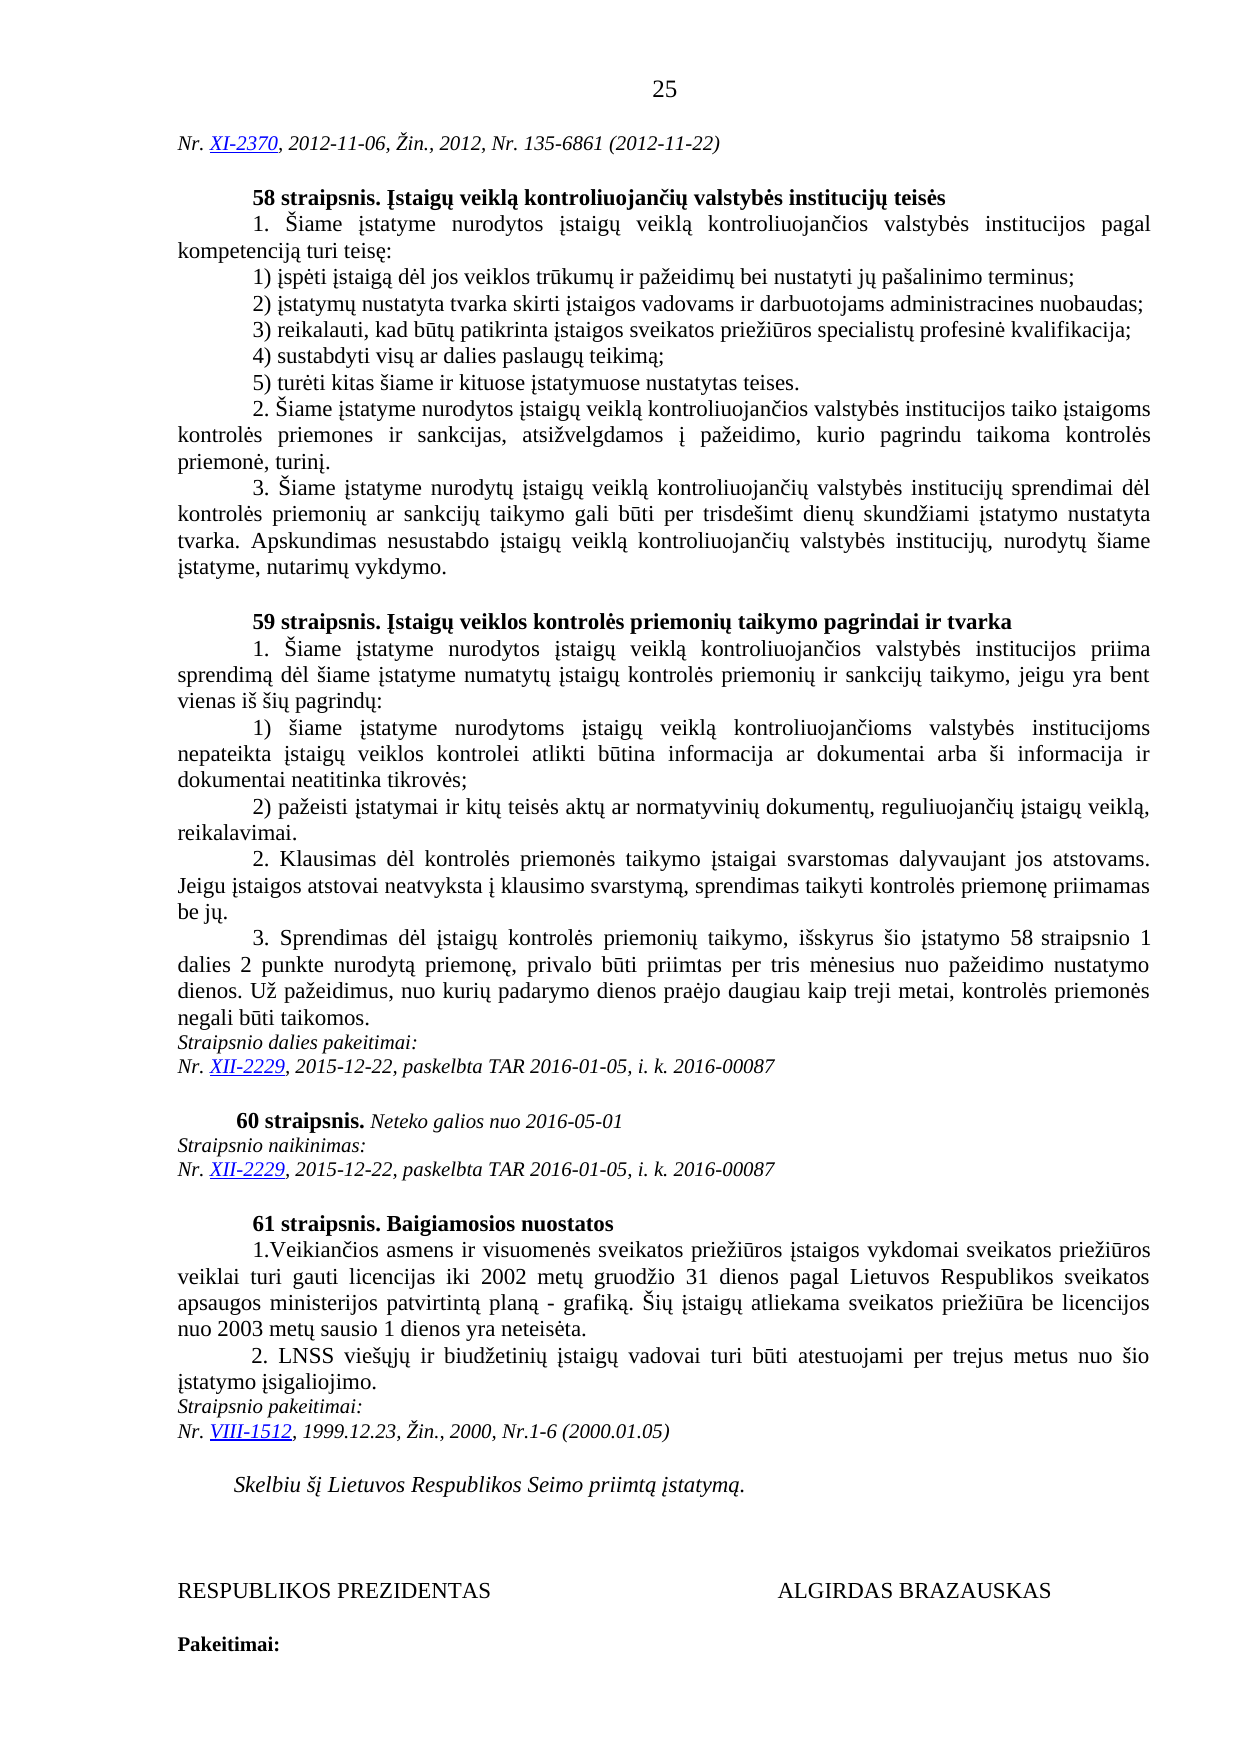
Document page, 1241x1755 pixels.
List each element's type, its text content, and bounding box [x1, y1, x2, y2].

text Nr. XII-2229, 2015-12-22, paskelbta TAR 2016-01-05, i. k. 2016-00087 [177, 1157, 1152, 1181]
text Nr. XI-2370, 2012-11-06, Žin., 2012, Nr. 135-6861 (2012-11-22) [177, 131, 1152, 155]
text 1) šiame įstatyme nurodytoms įstaigų veiklą kontroliuojančioms valstybės institucijoms nepateikta įstaigų veiklos kontrolei atlikti būtina informacija ar dokumentai arba ši informacija ir dokumentai neatitinka tikrovės; [177, 714, 1152, 793]
text Straipsnio dalies pakeitimai: [177, 1030, 1152, 1054]
text 2. LNSS viešųjų ir biudžetinių įstaigų vadovai turi būti atestuojami per trejus metus nuo šio įstatymo įsigaliojimo. [177, 1342, 1152, 1394]
text 1) įspėti įstaigą dėl jos veiklos trūkumų ir pažeidimų bei nustatyti jų pašalinimo terminus; [177, 263, 1152, 289]
text 1.Veikiančios asmens ir visuomenės sveikatos priežiūros įstaigos vykdomai sveikatos priežiūros veiklai turi gauti licencijas iki 2002 metų gruodžio 31 dienos pagal Lietuvos Respublikos sveikatos apsaugos ministerijos patvirtintą planą - grafiką. Šių įstaigų atliekama sveikatos priežiūra be licencijos nuo 2003 metų sausio 1 dienos yra neteisėta. [177, 1236, 1152, 1342]
text 2) įstatymų nustatyta tvarka skirti įstaigos vadovams ir darbuotojams administracines nuobaudas; [177, 289, 1152, 316]
text 58 straipsnis. Įstaigų veiklą kontroliuojančių valstybės institucijų teisės [177, 184, 1152, 211]
text 3. Sprendimas dėl įstaigų kontrolės priemonių taikymo, išskyrus šio įstatymo 58 straipsnio 1 dalies 2 punkte nurodytą priemonę, privalo būti priimtas per tris mėnesius nuo pažeidimo nustatymo dienos. Už pažeidimus, nuo kurių padarymo dienos praėjo daugiau kaip treji metai, kontrolės priemonės negali būti taikomos. [177, 924, 1152, 1030]
text 3) reikalauti, kad būtų patikrinta įstaigos sveikatos priežiūros specialistų profesinė kvalifikacija; [177, 316, 1152, 342]
text 5) turėti kitas šiame ir kituose įstatymuose nustatytas teises. [177, 369, 1152, 395]
text 2. Klausimas dėl kontrolės priemonės taikymo įstaigai svarstomas dalyvaujant jos atstovams. Jeigu įstaigos atstovai neatvyksta į klausimo svarstymą, sprendimas taikyti kontrolės priemonę priimamas be jų. [177, 845, 1152, 924]
text 1. Šiame įstatyme nurodytos įstaigų veiklą kontroliuojančios valstybės institucijos pagal kompetenciją turi teisę: [177, 211, 1152, 263]
text Skelbiu šį Lietuvos Respublikos Seimo priimtą įstatymą. [177, 1471, 1152, 1498]
text 2) pažeisti įstatymai ir kitų teisės aktų ar normatyvinių dokumentų, reguliuojančių įstaigų veiklą, reikalavimai. [177, 793, 1152, 845]
text 3. Šiame įstatyme nurodytų įstaigų veiklą kontroliuojančių valstybės institucijų sprendimai dėl kontrolės priemonių ar sankcijų taikymo gali būti per trisdešimt dienų skundžiami įstatymo nustatyta tvarka. Apskundimas nesustabdo įstaigų veiklą kontroliuojančių valstybės institucijų, nurodytų šiame įstatyme, nutarimų vykdymo. [177, 474, 1152, 579]
text 1. Šiame įstatyme nurodytos įstaigų veiklą kontroliuojančios valstybės institucijos priima sprendimą dėl šiame įstatyme numatytų įstaigų kontrolės priemonių ir sankcijų taikymo, jeigu yra bent vienas iš šių pagrindų: [177, 634, 1152, 714]
text RESPUBLIKOS PREZIDENTAS ALGIRDAS BRAZAUSKAS [177, 1577, 1152, 1603]
text 61 straipsnis. Baigiamosios nuostatos [177, 1210, 1152, 1236]
text 60 straipsnis. Neteko galios nuo 2016-05-01 [177, 1107, 1152, 1133]
text Pakeitimai: [177, 1632, 1152, 1656]
text Nr. XII-2229, 2015-12-22, paskelbta TAR 2016-01-05, i. k. 2016-00087 [177, 1054, 1152, 1078]
text 2. Šiame įstatyme nurodytos įstaigų veiklą kontroliuojančios valstybės institucijos taiko įstaigoms kontrolės priemones ir sankcijas, atsižvelgdamos į pažeidimo, kurio pagrindu taikoma kontrolės priemonė, turinį. [177, 395, 1152, 474]
text 59 straipsnis. Įstaigų veiklos kontrolės priemonių taikymo pagrindai ir tvarka [177, 608, 1152, 634]
text Nr. VIII-1512, 1999.12.23, Žin., 2000, Nr.1-6 (2000.01.05) [177, 1418, 1152, 1443]
text Straipsnio naikinimas: [177, 1133, 1152, 1157]
text 4) sustabdyti visų ar dalies paslaugų teikimą; [177, 342, 1152, 369]
text Straipsnio pakeitimai: [177, 1394, 1152, 1418]
